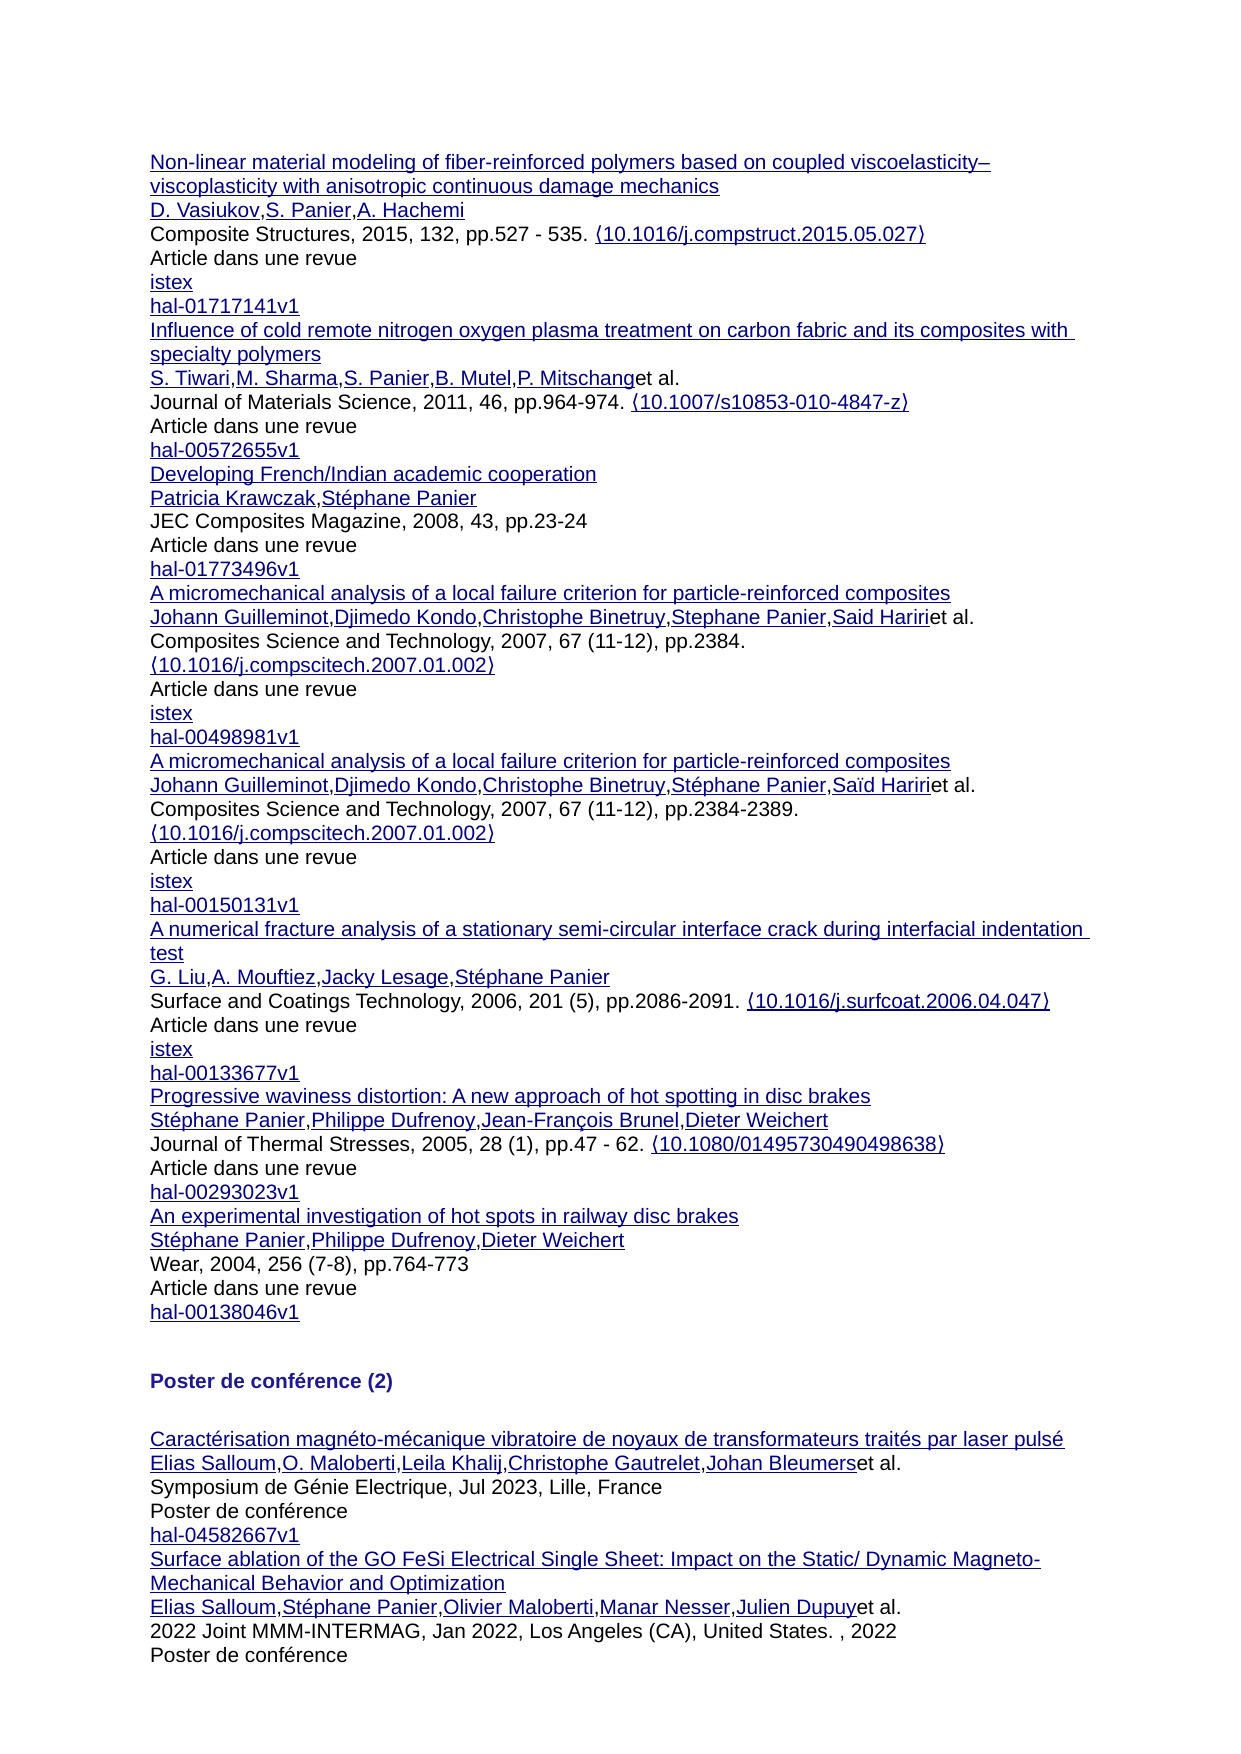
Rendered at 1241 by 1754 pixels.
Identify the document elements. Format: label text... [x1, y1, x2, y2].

table_cell Influence of cold remote nitrogen oxygen plasma treatment on carbon fabric and its composites with specialty polymers S. Tiwari,M. Sharma,S. Panier,B. Mutel,P. Mitschanget al. Journal of Materials Science, 2011, 46, pp.964-974. ⟨10.1007/s10853-010-4847-z⟩ Article dans une revue hal-00572655v1 [150, 318, 1090, 461]
table_cell Developing French/Indian academic cooperation Patricia Krawczak,Stéphane Panier JEC Composites Magazine, 2008, 43, pp.23-24 Article dans une revue hal-01773496v1 [150, 461, 1090, 581]
table_cell A micromechanical analysis of a local failure criterion for particle-reinforced composites Johann Guilleminot,Djimedo Kondo,Christophe Binetruy,Stephane Panier,Said Haririet al. Composites Science and Technology, 2007, 67 (11-12), pp.2384. ⟨10.1016/j.compscitech.2007.01.002⟩ Article dans une revue istex hal-00498981v1 [150, 581, 1090, 749]
table_cell An experimental investigation of hot spots in railway disc brakes Stéphane Panier,Philippe Dufrenoy,Dieter Weichert Wear, 2004, 256 (7-8), pp.764-773 Article dans une revue hal-00138046v1 [150, 1204, 1090, 1324]
table_cell A numerical fracture analysis of a stationary semi-circular interface crack during interfacial indentation [150, 917, 1090, 938]
table_cell Non-linear material modeling of fiber-reinforced polymers based on coupled viscoelasticity–viscoplasticity with anisotropic continuous damage mechanics D. Vasiukov,S. Panier,A. Hachemi Composite Structures, 2015, 132, pp.527 - 535. ⟨10.1016/j.compstruct.2015.05.027⟩ Article dans une revue istex hal-01717141v1 [150, 150, 1090, 318]
table_cell test G. Liu,A. Mouftiez,Jacky Lesage,Stéphane Panier Surface and Coatings Technology, 2006, 201 (5), pp.2086-2091. ⟨10.1016/j.surfcoat.2006.04.047⟩ Article dans une revue istex hal-00133677v1 [150, 939, 1090, 1084]
table_cell Surface ablation of the GO FeSi Electrical Single Sheet: Impact on the Static/ Dynamic Magneto-Mechanical Behavior and Optimization Elias Salloum,Stéphane Panier,Olivier Maloberti,Manar Nesser,Julien Dupuyet al. 2022 Joint MMM-INTERMAG, Jan 2022, Los Angeles (CA), United States. , 2022 Poster de conférence [150, 1547, 1090, 1667]
table_cell A micromechanical analysis of a local failure criterion for particle-reinforced composites Johann Guilleminot,Djimedo Kondo,Christophe Binetruy,Stéphane Panier,Saïd Haririet al. Composites Science and Technology, 2007, 67 (11-12), pp.2384-2389. ⟨10.1016/j.compscitech.2007.01.002⟩ Article dans une revue istex hal-00150131v1 [150, 749, 1090, 917]
table_cell Progressive waviness distortion: A new approach of hot spotting in disc brakes Stéphane Panier,Philippe Dufrenoy,Jean-François Brunel,Dieter Weichert Journal of Thermal Stresses, 2005, 28 (1), pp.47 - 62. ⟨10.1080/01495730490498638⟩ Article dans une revue hal-00293023v1 [150, 1084, 1090, 1204]
table_header Caractérisation magnéto-mécanique vibratoire de noyaux de transformateurs traités par laser pulsé Elias Salloum,O. Maloberti,Leila Khalij,Christophe Gautrelet,Johan Bleumerset al. Symposium de Génie Electrique, Jul 2023, Lille, France Poster de conférence hal-04582667v1 [150, 1427, 1090, 1547]
subtitle Poster de conférence (2) [150, 1369, 1090, 1393]
